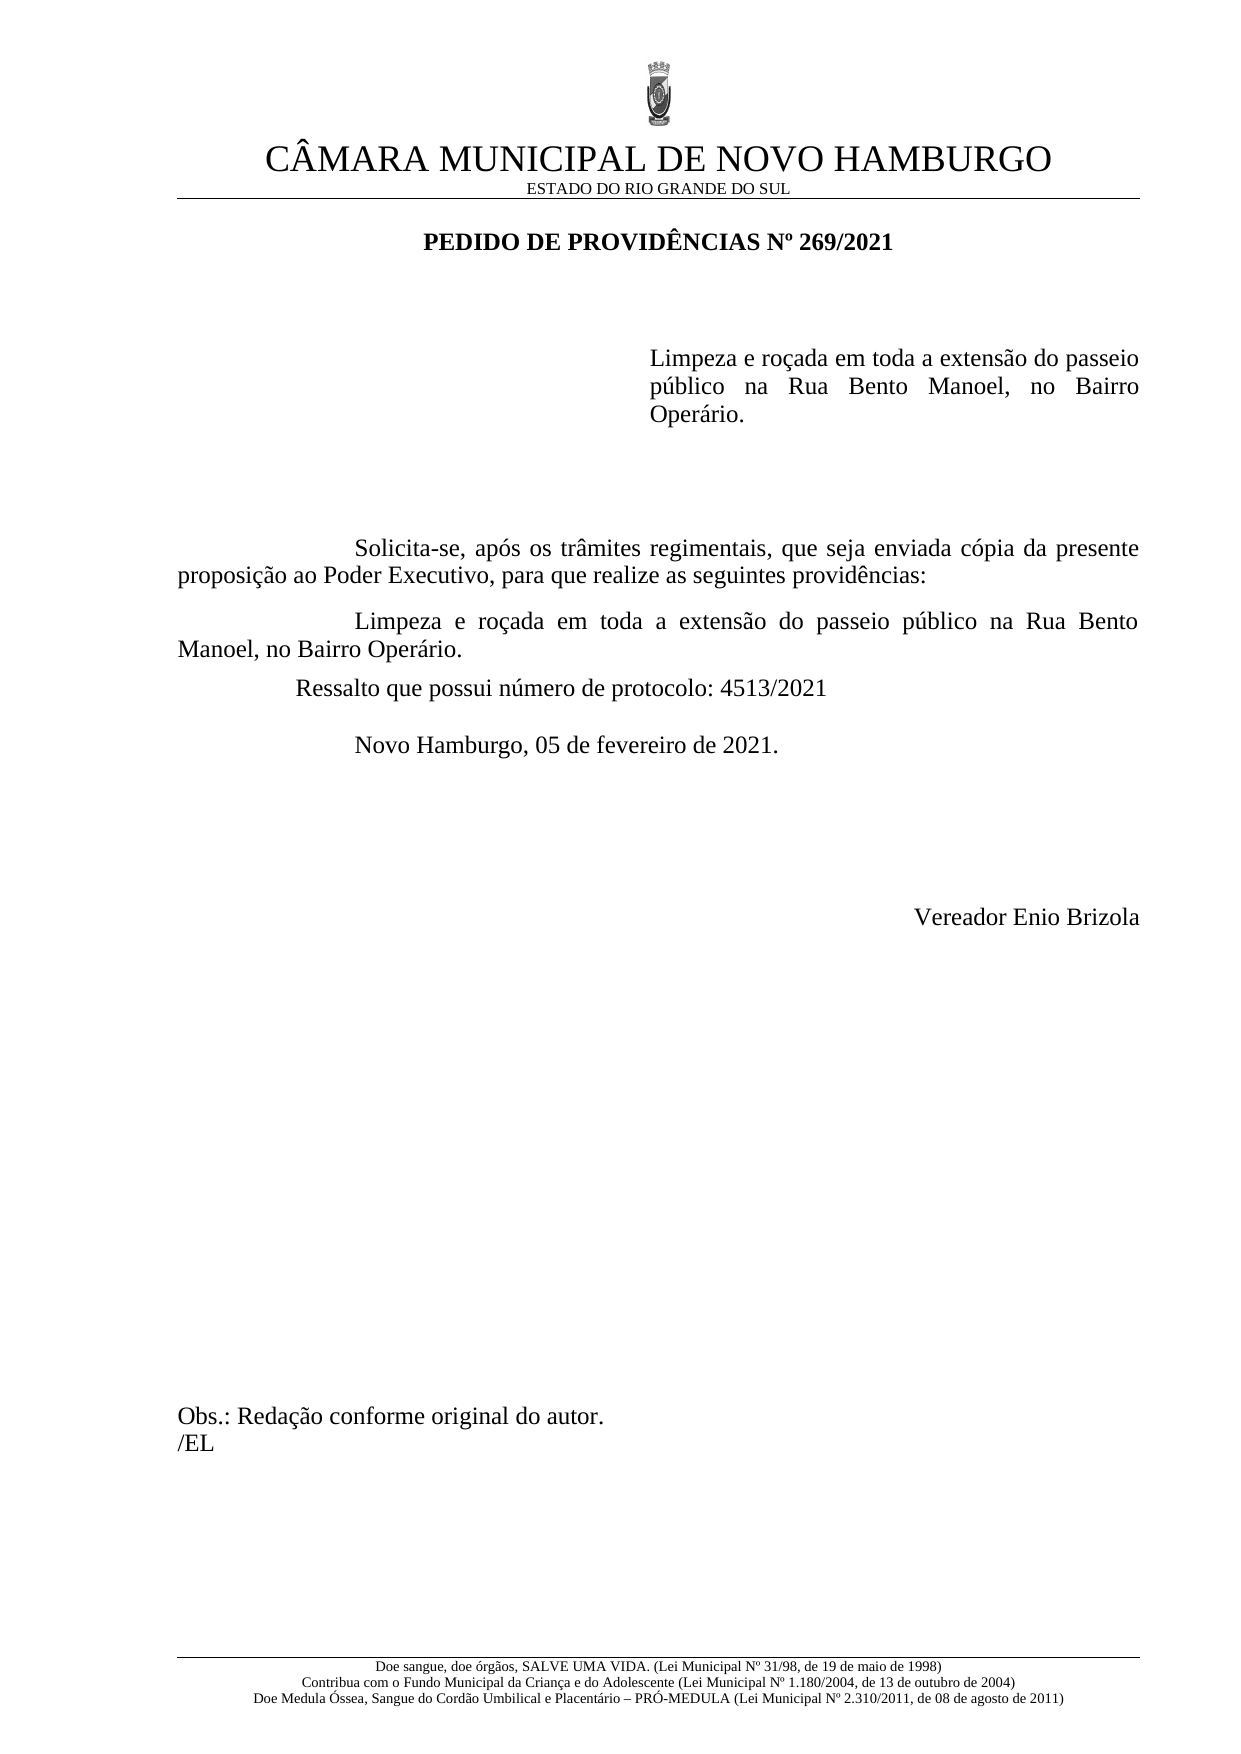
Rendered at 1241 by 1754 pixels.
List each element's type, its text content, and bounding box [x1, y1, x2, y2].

text Obs.: Redação conforme original do autor. [177, 1402, 1140, 1429]
text Limpeza e roçada em toda a extensão do passeio público na Rua Bento Manoel, no Bairro Operário. [649, 344, 1140, 428]
text Novo Hamburgo, 05 de fevereiro de 2021. [177, 731, 1140, 759]
text /EL [177, 1429, 1140, 1457]
text PEDIDO DE PROVIDÊNCIAS Nº 269/2021 [177, 228, 1140, 256]
text Limpeza e roçada em toda a extensão do passeio público na Rua Bento Manoel, no Bairro Operário. [177, 607, 1140, 662]
text Ressalto que possui número de protocolo: 4513/2021 [177, 674, 1140, 702]
text Vereador Enio Brizola [177, 903, 1140, 931]
text Solicita-se, após os trâmites regimentais, que seja enviada cópia da presente proposição ao Poder Executivo, para que realize as seguintes providências: [177, 534, 1140, 589]
